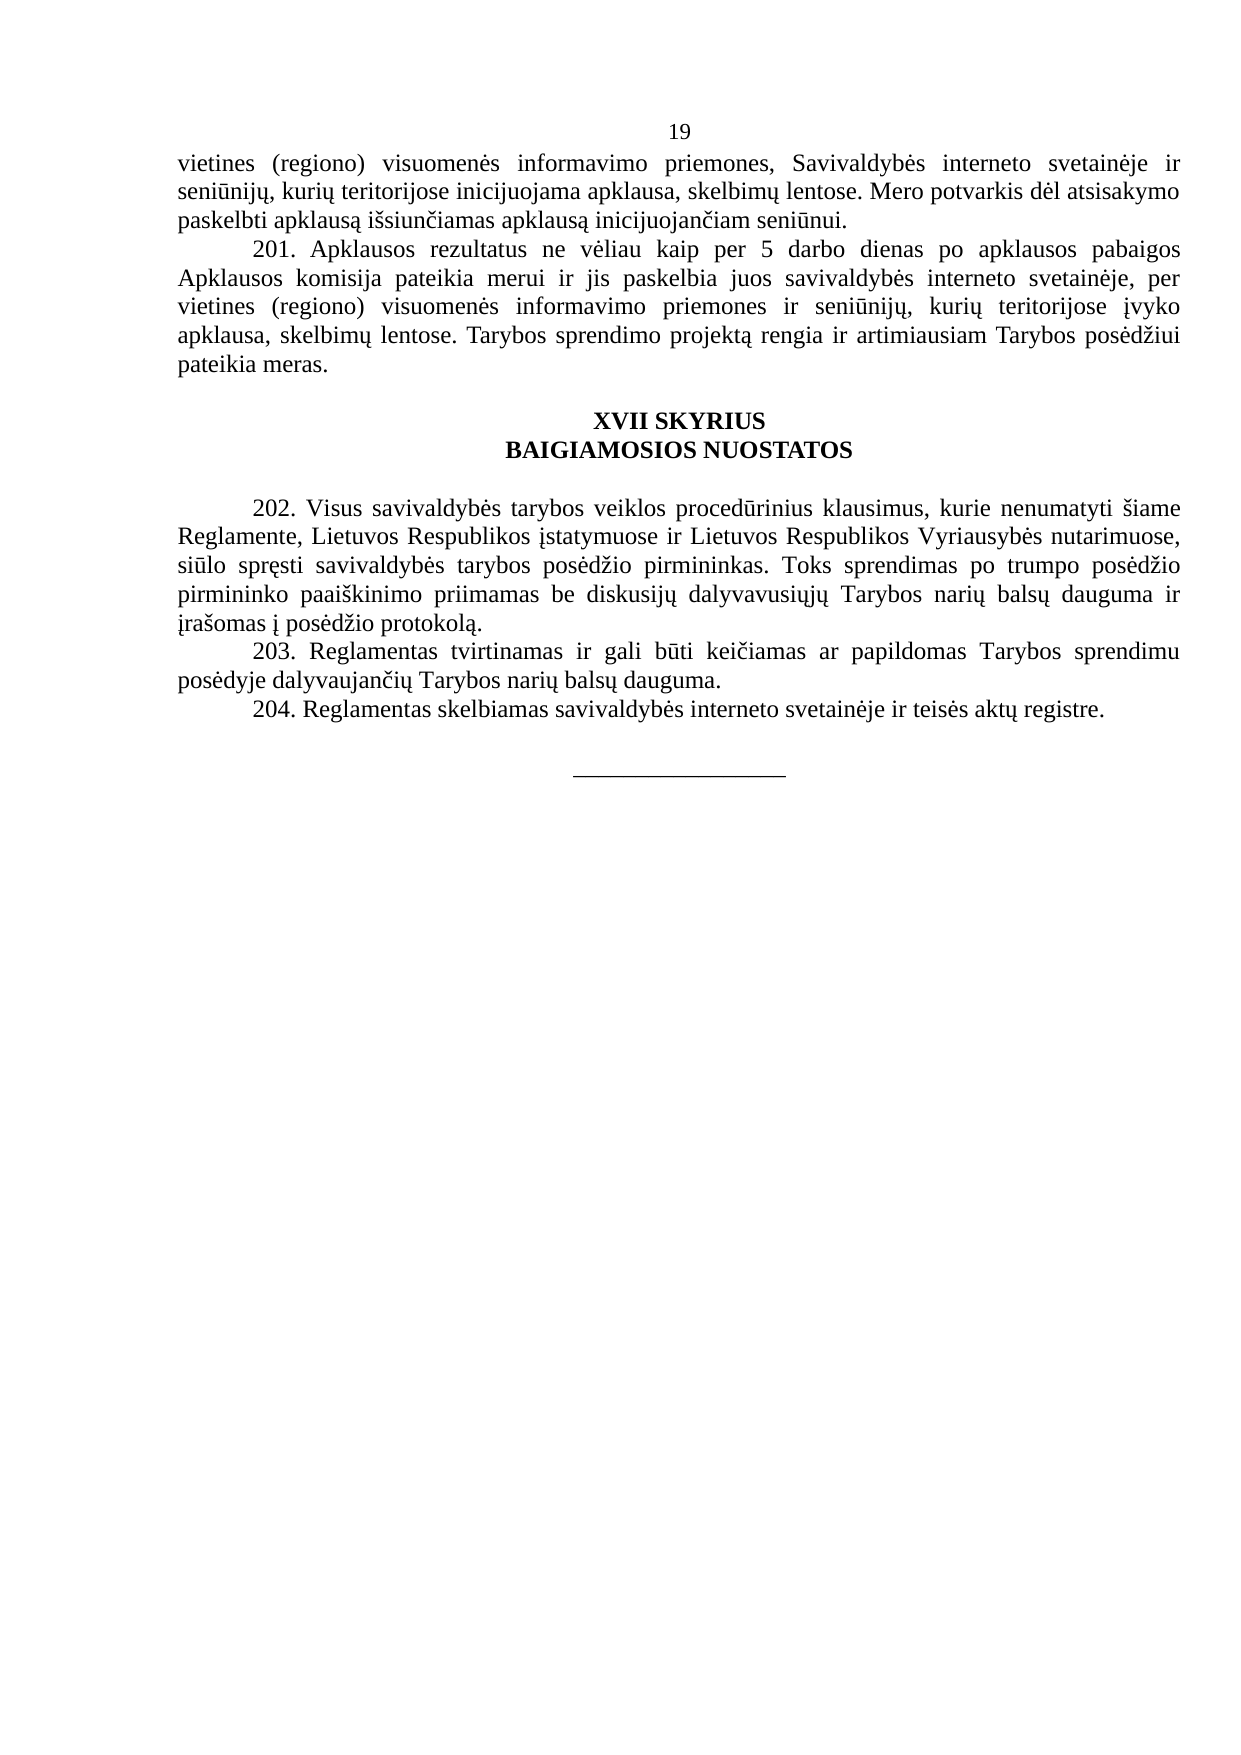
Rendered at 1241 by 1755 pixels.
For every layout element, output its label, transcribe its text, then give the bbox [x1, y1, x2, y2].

text _________________ [177, 751, 1181, 780]
text vietines (regiono) visuomenės informavimo priemones, Savivaldybės interneto svetainėje ir seniūnijų, kurių teritorijose inicijuojama apklausa, skelbimų lentose. Mero potvarkis dėl atsisakymo paskelbti apklausą išsiunčiamas apklausą inicijuojančiam seniūnui. [177, 148, 1181, 234]
text 202. Visus savivaldybės tarybos veiklos procedūrinius klausimus, kurie nenumatyti šiame Reglamente, Lietuvos Respublikos įstatymuose ir Lietuvos Respublikos Vyriausybės nutarimuose, siūlo spręsti savivaldybės tarybos posėdžio pirmininkas. Toks sprendimas po trumpo posėdžio pirmininko paaiškinimo priimamas be diskusijų dalyvavusiųjų Tarybos narių balsų dauguma ir įrašomas į posėdžio protokolą. [177, 493, 1181, 636]
text BAIGIAMOSIOS NUOSTATOS [177, 435, 1181, 464]
text 201. Apklausos rezultatus ne vėliau kaip per 5 darbo dienas po apklausos pabaigos Apklausos komisija pateikia merui ir jis paskelbia juos savivaldybės interneto svetainėje, per vietines (regiono) visuomenės informavimo priemones ir seniūnijų, kurių teritorijose įvyko apklausa, skelbimų lentose. Tarybos sprendimo projektą rengia ir artimiausiam Tarybos posėdžiui pateikia meras. [177, 234, 1181, 378]
text 204. Reglamentas skelbiamas savivaldybės interneto svetainėje ir teisės aktų registre. [177, 694, 1181, 723]
text XVII SKYRIUS [177, 406, 1181, 435]
text 203. Reglamentas tvirtinamas ir gali būti keičiamas ar papildomas Tarybos sprendimu posėdyje dalyvaujančių Tarybos narių balsų dauguma. [177, 636, 1181, 694]
